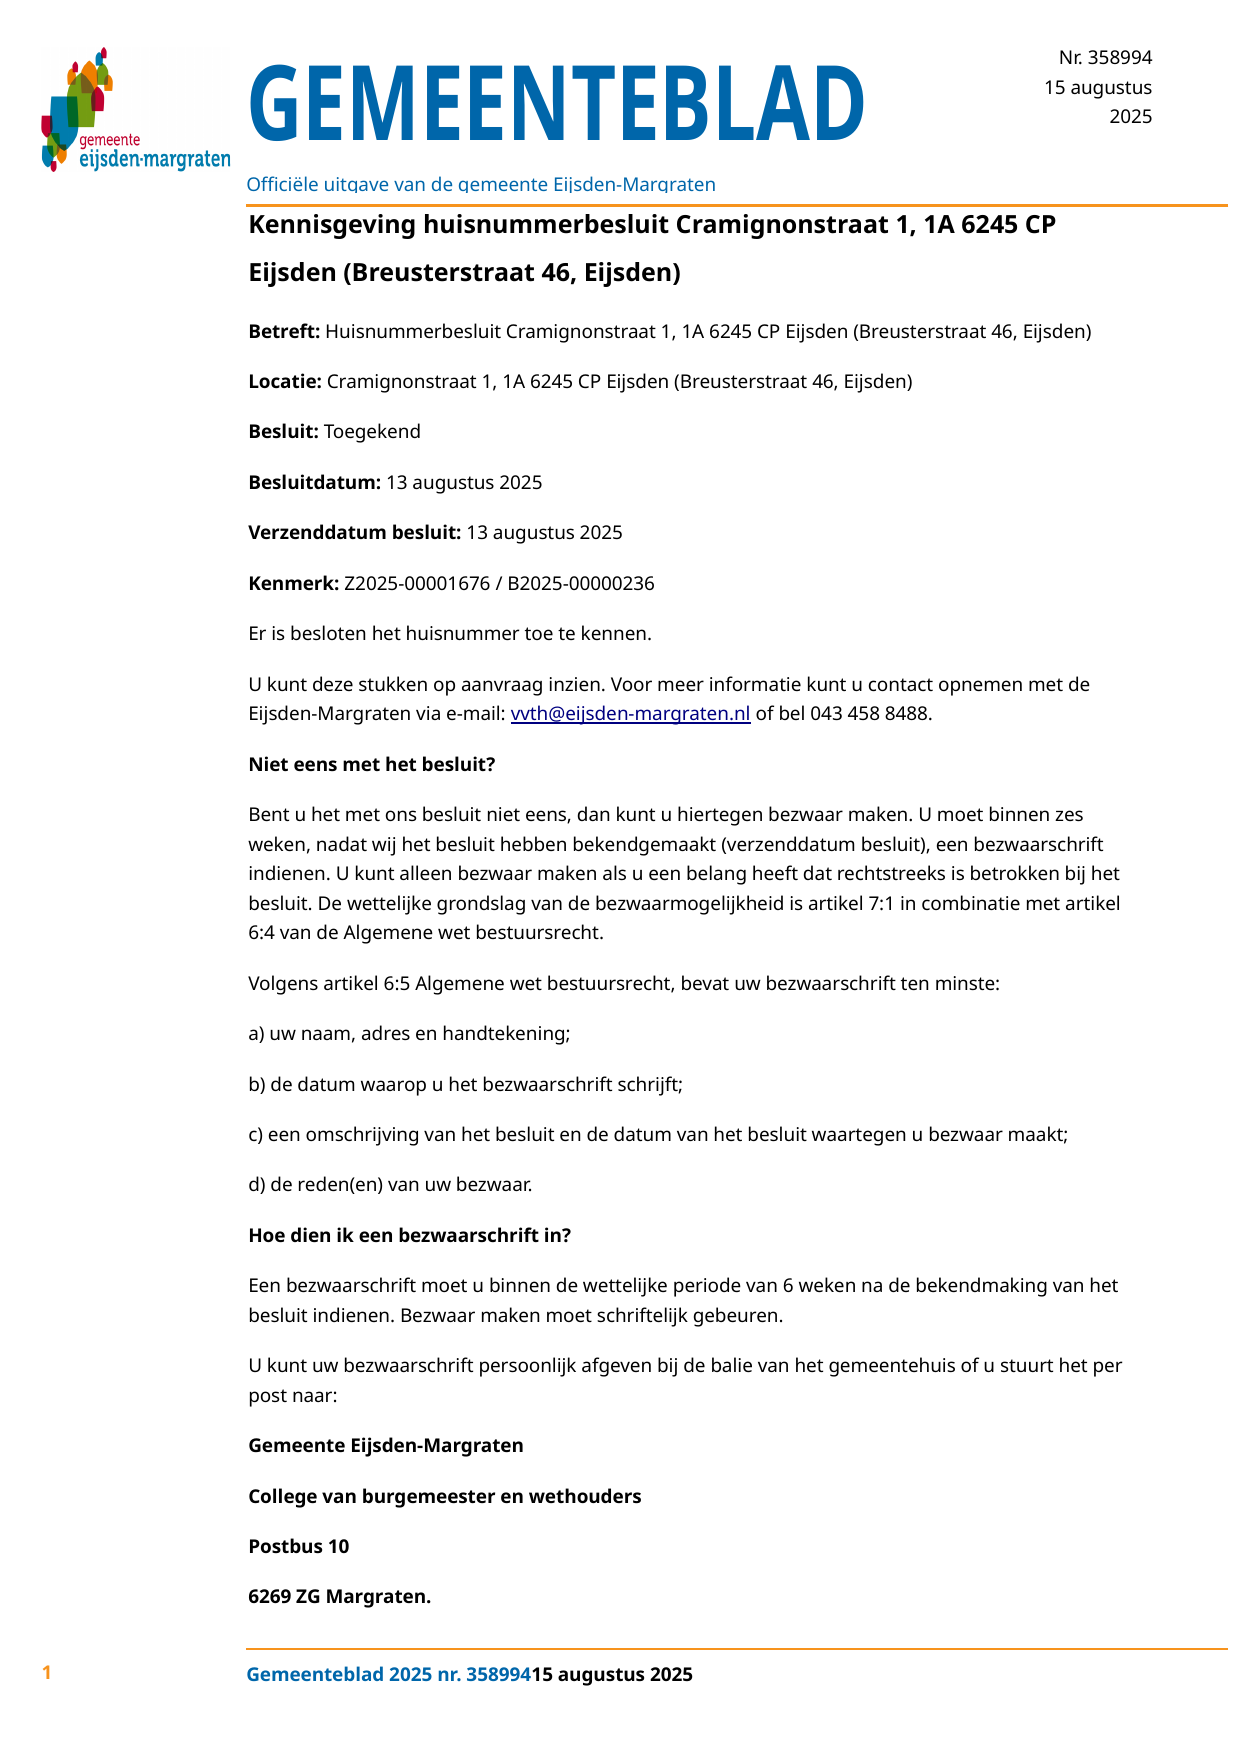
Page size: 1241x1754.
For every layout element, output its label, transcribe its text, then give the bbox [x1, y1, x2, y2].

text b) de datum waarop u het bezwaarschrift schrijft; [248, 1071, 1152, 1097]
text Besluit: Toegekend [248, 419, 1152, 444]
text Besluitdatum: 13 augustus 2025 [248, 469, 1152, 495]
text d) de reden(en) van uw bezwaar. [248, 1172, 1152, 1197]
text Er is besloten het huisnummer toe te kennen. [248, 620, 1152, 646]
text Kennisgeving huisnummerbesluit Cramignonstraat 1, 1A 6245 CP Eijsden (Breusterstraat 46, Eijsden) [248, 207, 1152, 288]
text 6269 ZG Margraten. [248, 1584, 1152, 1609]
text U kunt deze stukken op aanvraag inzien. Voor meer informatie kunt u contact opnemen met de Eijsden-Margraten via e-mail: vvth@eijsden-margraten.nl of bel 043 458 8488. [248, 671, 1152, 726]
text Kenmerk: Z2025-00001676 / B2025-00000236 [248, 570, 1152, 596]
text Betreft: Huisnummerbesluit Cramignonstraat 1, 1A 6245 CP Eijsden (Breusterstraat 46, Eijsden) [248, 318, 1152, 344]
text Volgens artikel 6:5 Algemene wet bestuursrecht, bevat uw bezwaarschrift ten minste: [248, 970, 1152, 996]
text College van burgemeester en wethouders [248, 1483, 1152, 1509]
text a) uw naam, adres en handtekening; [248, 1020, 1152, 1046]
text Verzenddatum besluit: 13 augustus 2025 [248, 519, 1152, 545]
text Postbus 10 [248, 1533, 1152, 1559]
text U kunt uw bezwaarschrift persoonlijk afgeven bij de balie van het gemeentehuis of u stuurt het per post naar: [248, 1352, 1152, 1408]
text Hoe dien ik een bezwaarschrift in? [248, 1222, 1152, 1248]
text Bent u het met ons besluit niet eens, dan kunt u hiertegen bezwaar maken. U moet binnen zes weken, nadat wij het besluit hebben bekendgemaakt (verzenddatum besluit), een bezwaarschrift indienen. U kunt alleen bezwaar maken als u een belang heeft dat rechtstreeks is betrokken bij het besluit. De wettelijke grondslag van de bezwaarmogelijkheid is artikel 7:1 in combinatie met artikel 6:4 van de Algemene wet bestuursrecht. [248, 801, 1152, 945]
picture [41, 47, 231, 172]
text Gemeente Eijsden-Margraten [248, 1432, 1152, 1458]
text Een bezwaarschrift moet u binnen de wettelijke periode van 6 weken na de bekendmaking van het besluit indienen. Bezwaar maken moet schriftelijk gebeuren. [248, 1272, 1152, 1328]
text Niet eens met het besluit? [248, 751, 1152, 777]
text c) een omschrijving van het besluit en de datum van het besluit waartegen u bezwaar maakt; [248, 1121, 1152, 1147]
text Locatie: Cramignonstraat 1, 1A 6245 CP Eijsden (Breusterstraat 46, Eijsden) [248, 368, 1152, 394]
